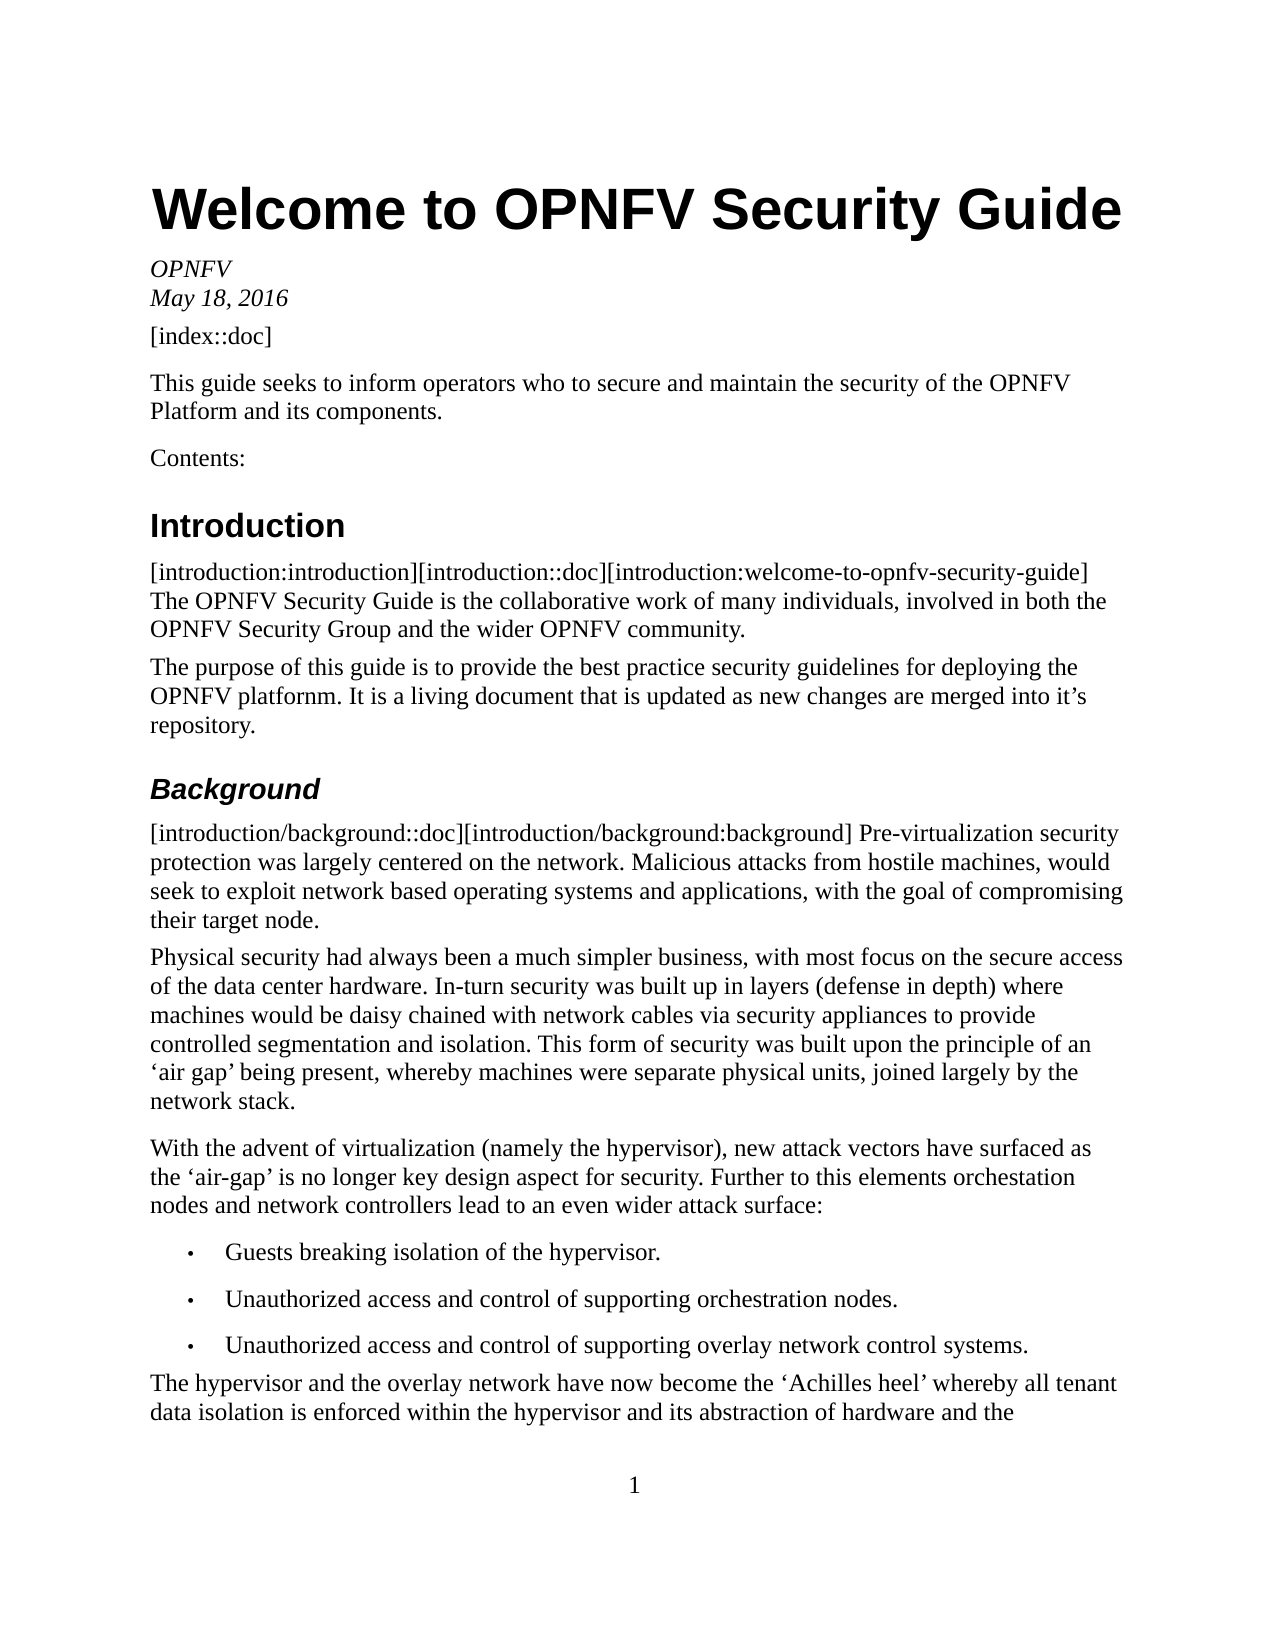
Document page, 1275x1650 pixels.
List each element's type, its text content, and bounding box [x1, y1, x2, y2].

subtitle Introduction [150, 506, 1125, 544]
text OPNFV [150, 254, 1125, 283]
list Unauthorized access and control of supporting orchestration nodes. [187, 1284, 1125, 1312]
text The purpose of this guide is to provide the best practice security guidelines for deploying the OPNFV platfornm. It is a living document that is updated as new changes are merged into it’s repository. [150, 652, 1125, 738]
list Guests breaking isolation of the hypervisor. [187, 1237, 1125, 1266]
title Welcome to OPNFV Security Guide [150, 175, 1125, 242]
text [introduction/background::doc][introduction/background:background] Pre-virtualization security protection was largely centered on the network. Malicious attacks from hostile machines, would seek to exploit network based operating systems and applications, with the goal of compromising their target node. [150, 818, 1125, 933]
text [introduction:introduction][introduction::doc][introduction:welcome-to-opnfv-security-guide] The OPNFV Security Guide is the collaborative work of many individuals, involved in both the OPNFV Security Group and the wider OPNFV community. [150, 557, 1125, 643]
text [index::doc] [150, 321, 1125, 350]
text The hypervisor and the overlay network have now become the ‘Achilles heel’ whereby all tenant data isolation is enforced within the hypervisor and its abstraction of hardware and the [150, 1368, 1125, 1426]
subtitle Background [150, 772, 1125, 806]
text Contents: [150, 443, 1125, 472]
text May 18, 2016 [150, 283, 1125, 312]
list Unauthorized access and control of supporting overlay network control systems. [187, 1330, 1125, 1359]
text Physical security had always been a much simpler business, with most focus on the secure access of the data center hardware. In-turn security was built up in layers (defense in depth) where machines would be daisy chained with network cables via security appliances to provide controlled segmentation and isolation. This form of security was built upon the principle of an ‘air gap’ being present, whereby machines were separate physical units, joined largely by the network stack. [150, 942, 1125, 1115]
text This guide seeks to inform operators who to secure and maintain the security of the OPNFV Platform and its components. [150, 368, 1125, 425]
text With the advent of virtualization (namely the hypervisor), new attack vectors have surfaced as the ‘air-gap’ is no longer key design aspect for security. Further to this elements orchestation nodes and network controllers lead to an even wider attack surface: [150, 1133, 1125, 1219]
